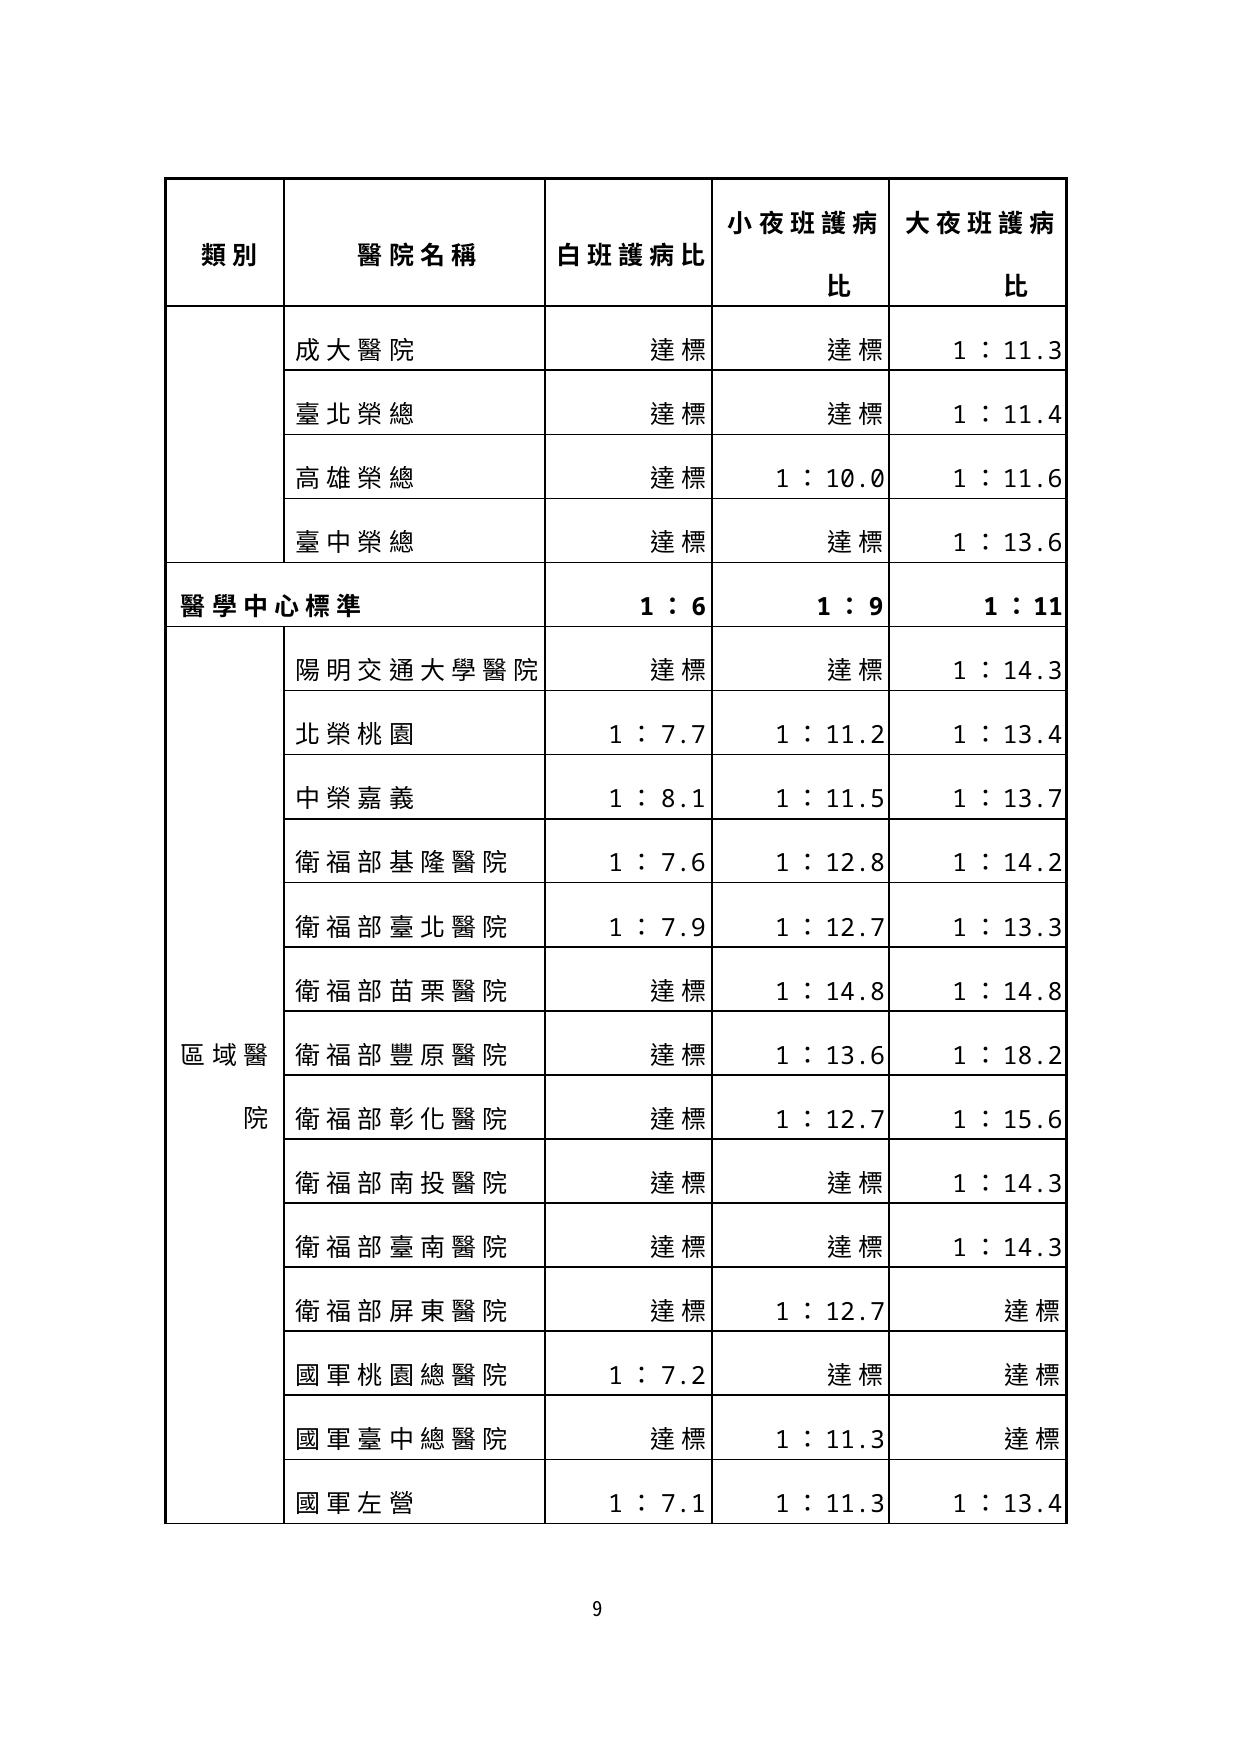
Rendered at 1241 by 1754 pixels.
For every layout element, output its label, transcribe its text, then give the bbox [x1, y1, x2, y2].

table_header 大夜班護病比 [890, 180, 1065, 305]
table_cell 達標 [890, 1268, 1065, 1330]
table_cell 達標 [546, 1076, 711, 1138]
table_cell 1：11.3 [713, 1460, 888, 1522]
table_cell 醫學中心標準 [167, 563, 544, 626]
table_cell 達標 [546, 371, 711, 433]
table_cell 1：14.2 [890, 820, 1065, 882]
table_cell 國軍臺中總醫院 [285, 1396, 544, 1458]
table_cell 達標 [546, 435, 711, 497]
table_cell 1：11.2 [713, 691, 888, 754]
table_cell 1：11.3 [890, 307, 1065, 369]
table_cell 衛福部苗栗醫院 [285, 948, 544, 1010]
table_cell 1：13.4 [890, 691, 1065, 754]
table_cell 1：7.2 [546, 1332, 711, 1394]
table_cell 達標 [890, 1332, 1065, 1394]
table_cell 區域醫院 [167, 627, 283, 1522]
table_cell 達標 [713, 1204, 888, 1266]
table_cell 1：7.7 [546, 691, 711, 754]
table_cell 北榮桃園 [285, 691, 544, 754]
table_cell 1：11.5 [713, 755, 888, 818]
table_cell 陽明交通大學醫院 [285, 627, 544, 690]
table_cell 達標 [713, 627, 888, 690]
table_cell 中榮嘉義 [285, 755, 544, 818]
table_cell 衛福部臺北醫院 [285, 883, 544, 946]
table_header 類別 [167, 180, 283, 305]
table_cell 1：11.3 [713, 1396, 888, 1458]
table_cell 1：15.6 [890, 1076, 1065, 1138]
table_cell 1：14.8 [713, 948, 888, 1010]
table_cell 達標 [713, 1332, 888, 1394]
table_cell 1：11.4 [890, 371, 1065, 433]
table_cell 衛福部屏東醫院 [285, 1268, 544, 1330]
table_cell 1：7.6 [546, 820, 711, 882]
table_cell 衛福部彰化醫院 [285, 1076, 544, 1138]
table_cell 國軍左營 [285, 1460, 544, 1522]
table_cell 1：14.3 [890, 1204, 1065, 1266]
table_cell 1：9 [713, 563, 888, 626]
table_cell 1：13.4 [890, 1460, 1065, 1522]
table_cell 達標 [546, 1012, 711, 1074]
table_cell 達標 [546, 1140, 711, 1202]
table_cell 1：13.6 [890, 499, 1065, 562]
table_cell 衛福部基隆醫院 [285, 820, 544, 882]
table_cell 衛福部臺南醫院 [285, 1204, 544, 1266]
table_cell 1：8.1 [546, 755, 711, 818]
table_cell 達標 [713, 371, 888, 433]
table_cell 1：14.3 [890, 1140, 1065, 1202]
table_header 小夜班護病比 [713, 180, 888, 305]
table_cell 達標 [546, 307, 711, 369]
table_header 醫院名稱 [285, 180, 544, 305]
table_cell 國軍桃園總醫院 [285, 1332, 544, 1394]
table_cell 達標 [546, 948, 711, 1010]
table_cell 1：11.6 [890, 435, 1065, 497]
table_cell [167, 307, 283, 562]
table_cell 1：18.2 [890, 1012, 1065, 1074]
table_cell 達標 [713, 1140, 888, 1202]
table_cell 1：12.7 [713, 1268, 888, 1330]
table_cell 高雄榮總 [285, 435, 544, 497]
table_cell 達標 [546, 1204, 711, 1266]
table_cell 達標 [713, 499, 888, 562]
table_cell 1：7.9 [546, 883, 711, 946]
table_cell 臺中榮總 [285, 499, 544, 562]
table_cell 達標 [890, 1396, 1065, 1458]
table_cell 衛福部豐原醫院 [285, 1012, 544, 1074]
table_cell 成大醫院 [285, 307, 544, 369]
table_cell 1：6 [546, 563, 711, 626]
table_cell 達標 [713, 307, 888, 369]
table_cell 達標 [546, 1268, 711, 1330]
table_cell 衛福部南投醫院 [285, 1140, 544, 1202]
table_cell 1：13.3 [890, 883, 1065, 946]
table_cell 達標 [546, 499, 711, 562]
table_cell 1：13.6 [713, 1012, 888, 1074]
table_cell 1：12.8 [713, 820, 888, 882]
table_cell 1：14.3 [890, 627, 1065, 690]
table_cell 1：7.1 [546, 1460, 711, 1522]
table_header 白班護病比 [546, 180, 711, 305]
table_cell 1：12.7 [713, 1076, 888, 1138]
table_cell 臺北榮總 [285, 371, 544, 433]
table_cell 1：12.7 [713, 883, 888, 946]
table_cell 1：10.0 [713, 435, 888, 497]
table_cell 達標 [546, 1396, 711, 1458]
table_cell 1：11 [890, 563, 1065, 626]
table_cell 達標 [546, 627, 711, 690]
table_cell 1：13.7 [890, 755, 1065, 818]
table_cell 1：14.8 [890, 948, 1065, 1010]
